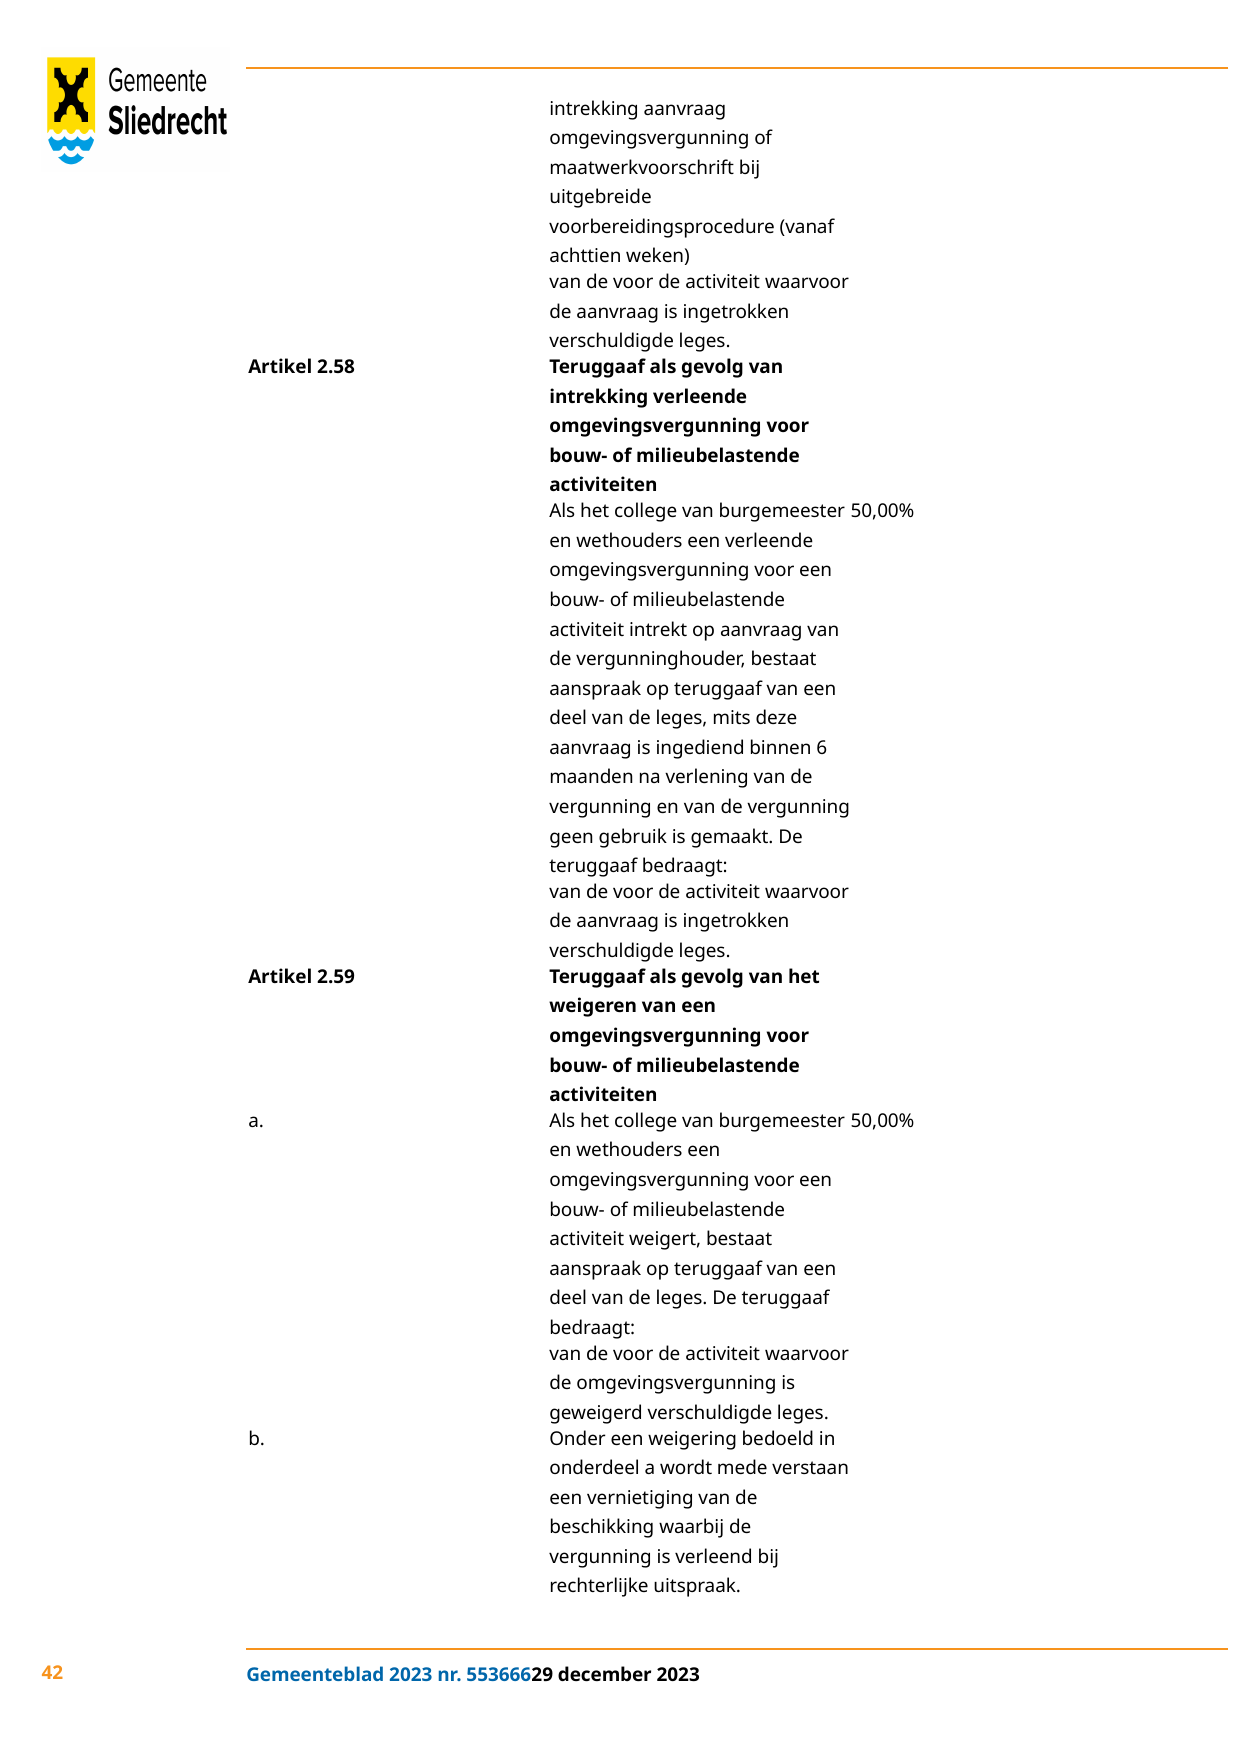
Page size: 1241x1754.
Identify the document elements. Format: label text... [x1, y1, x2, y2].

table_cell van de voor de activiteit waarvoor de aanvraag is ingetrokken verschuldigde leges. [549, 269, 850, 353]
table_cell [850, 95, 1152, 268]
table_cell [850, 963, 1152, 1107]
table_cell van de voor de activiteit waarvoor de aanvraag is ingetrokken verschuldigde leges. [549, 878, 850, 963]
table_cell Onder een weigering bedoeld in onderdeel a wordt mede verstaan een vernietiging van de beschikking waarbij de vergunning is verleend bij rechterlijke uitspraak. [549, 1425, 850, 1598]
table_cell [248, 269, 549, 353]
table_cell van de voor de activiteit waarvoor de omgevingsvergunning is geweigerd verschuldigde leges. [549, 1340, 850, 1425]
table_cell [248, 498, 549, 878]
table_cell Als het college van burgemeester en wethouders een omgevingsvergunning voor een bouw- of milieubelastende activiteit weigert, bestaat aanspraak op teruggaaf van een deel van de leges. De teruggaaf bedraagt: [549, 1107, 850, 1340]
table_cell 50,00% [850, 1107, 1152, 1340]
table_cell [248, 1340, 549, 1425]
table_cell Teruggaaf als gevolg van intrekking verleende omgevingsvergunning voor bouw- of milieubelastende activiteiten [549, 353, 850, 497]
table_cell [850, 269, 1152, 353]
table_cell [850, 1340, 1152, 1425]
table_cell [248, 95, 549, 268]
table_cell Als het college van burgemeester en wethouders een verleende omgevingsvergunning voor een bouw- of milieubelastende activiteit intrekt op aanvraag van de vergunninghouder, bestaat aanspraak op teruggaaf van een deel van de leges, mits deze aanvraag is ingediend binnen 6 maanden na verlening van de vergunning en van de vergunning geen gebruik is gemaakt. De teruggaaf bedraagt: [549, 498, 850, 878]
table_cell [850, 1425, 1152, 1598]
table_cell [248, 878, 549, 963]
table_cell intrekking aanvraag omgevingsvergunning of maatwerkvoorschrift bij uitgebreide voorbereidingsprocedure (vanaf achttien weken) [549, 95, 850, 268]
table_cell Artikel 2.58 [248, 353, 549, 497]
table_cell a. [248, 1107, 549, 1340]
table_cell [850, 878, 1152, 963]
table_cell 50,00% [850, 498, 1152, 878]
table_cell [850, 353, 1152, 497]
table_cell Teruggaaf als gevolg van het weigeren van een omgevingsvergunning voor bouw- of milieubelastende activiteiten [549, 963, 850, 1107]
table_cell Artikel 2.59 [248, 963, 549, 1107]
table_cell b. [248, 1425, 549, 1598]
picture [41, 47, 231, 172]
